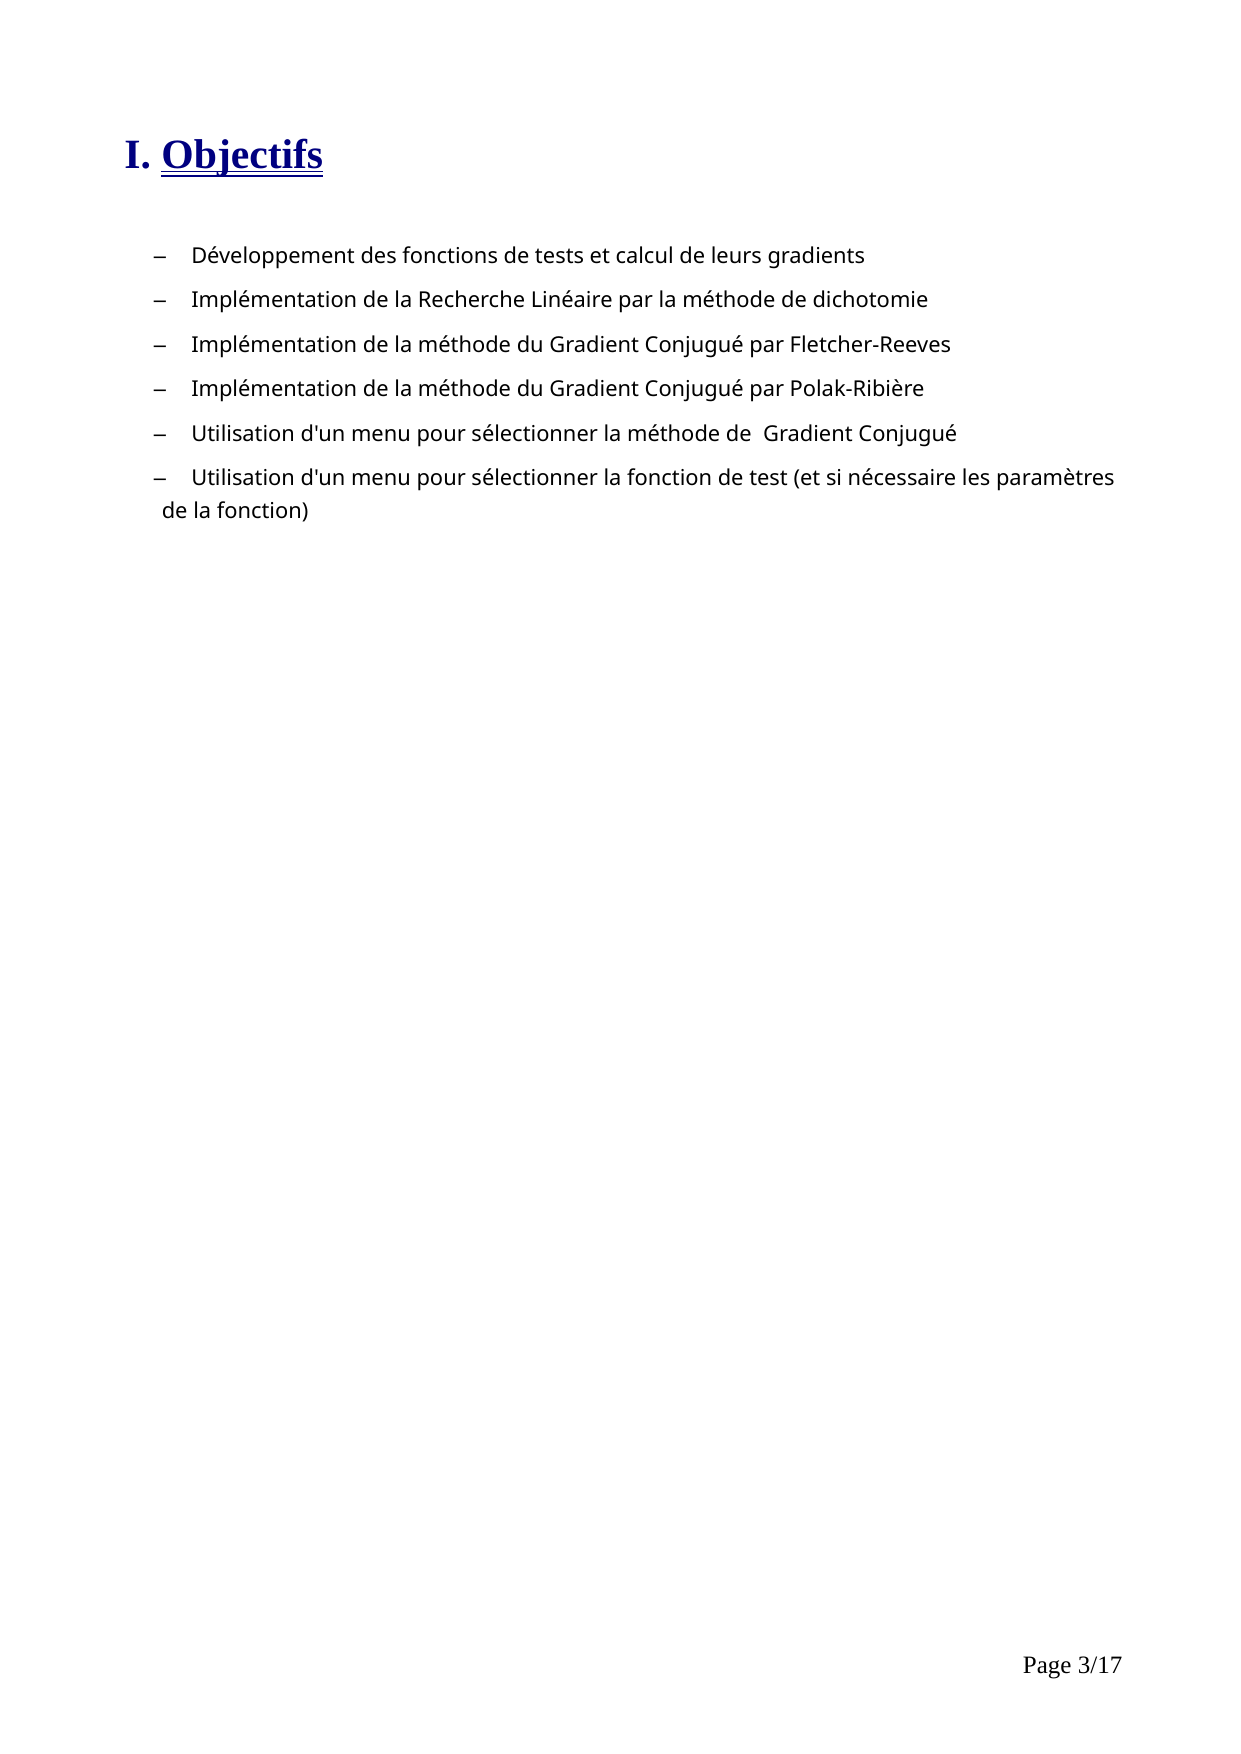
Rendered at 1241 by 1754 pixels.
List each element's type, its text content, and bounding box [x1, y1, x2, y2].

title Objectifs [118, 130, 1122, 178]
list Utilisation d'un menu pour sélectionner la fonction de test (et si nécessaire les paramètres de la fonction) [124, 462, 1116, 525]
list Utilisation d'un menu pour sélectionner la méthode de Gradient Conjugué [124, 418, 1116, 448]
list Développement des fonctions de tests et calcul de leurs gradients [124, 240, 1116, 270]
list Implémentation de la Recherche Linéaire par la méthode de dichotomie [124, 284, 1116, 314]
list Implémentation de la méthode du Gradient Conjugué par Polak-Ribière [124, 373, 1116, 403]
list Implémentation de la méthode du Gradient Conjugué par Fletcher-Reeves [124, 329, 1116, 359]
